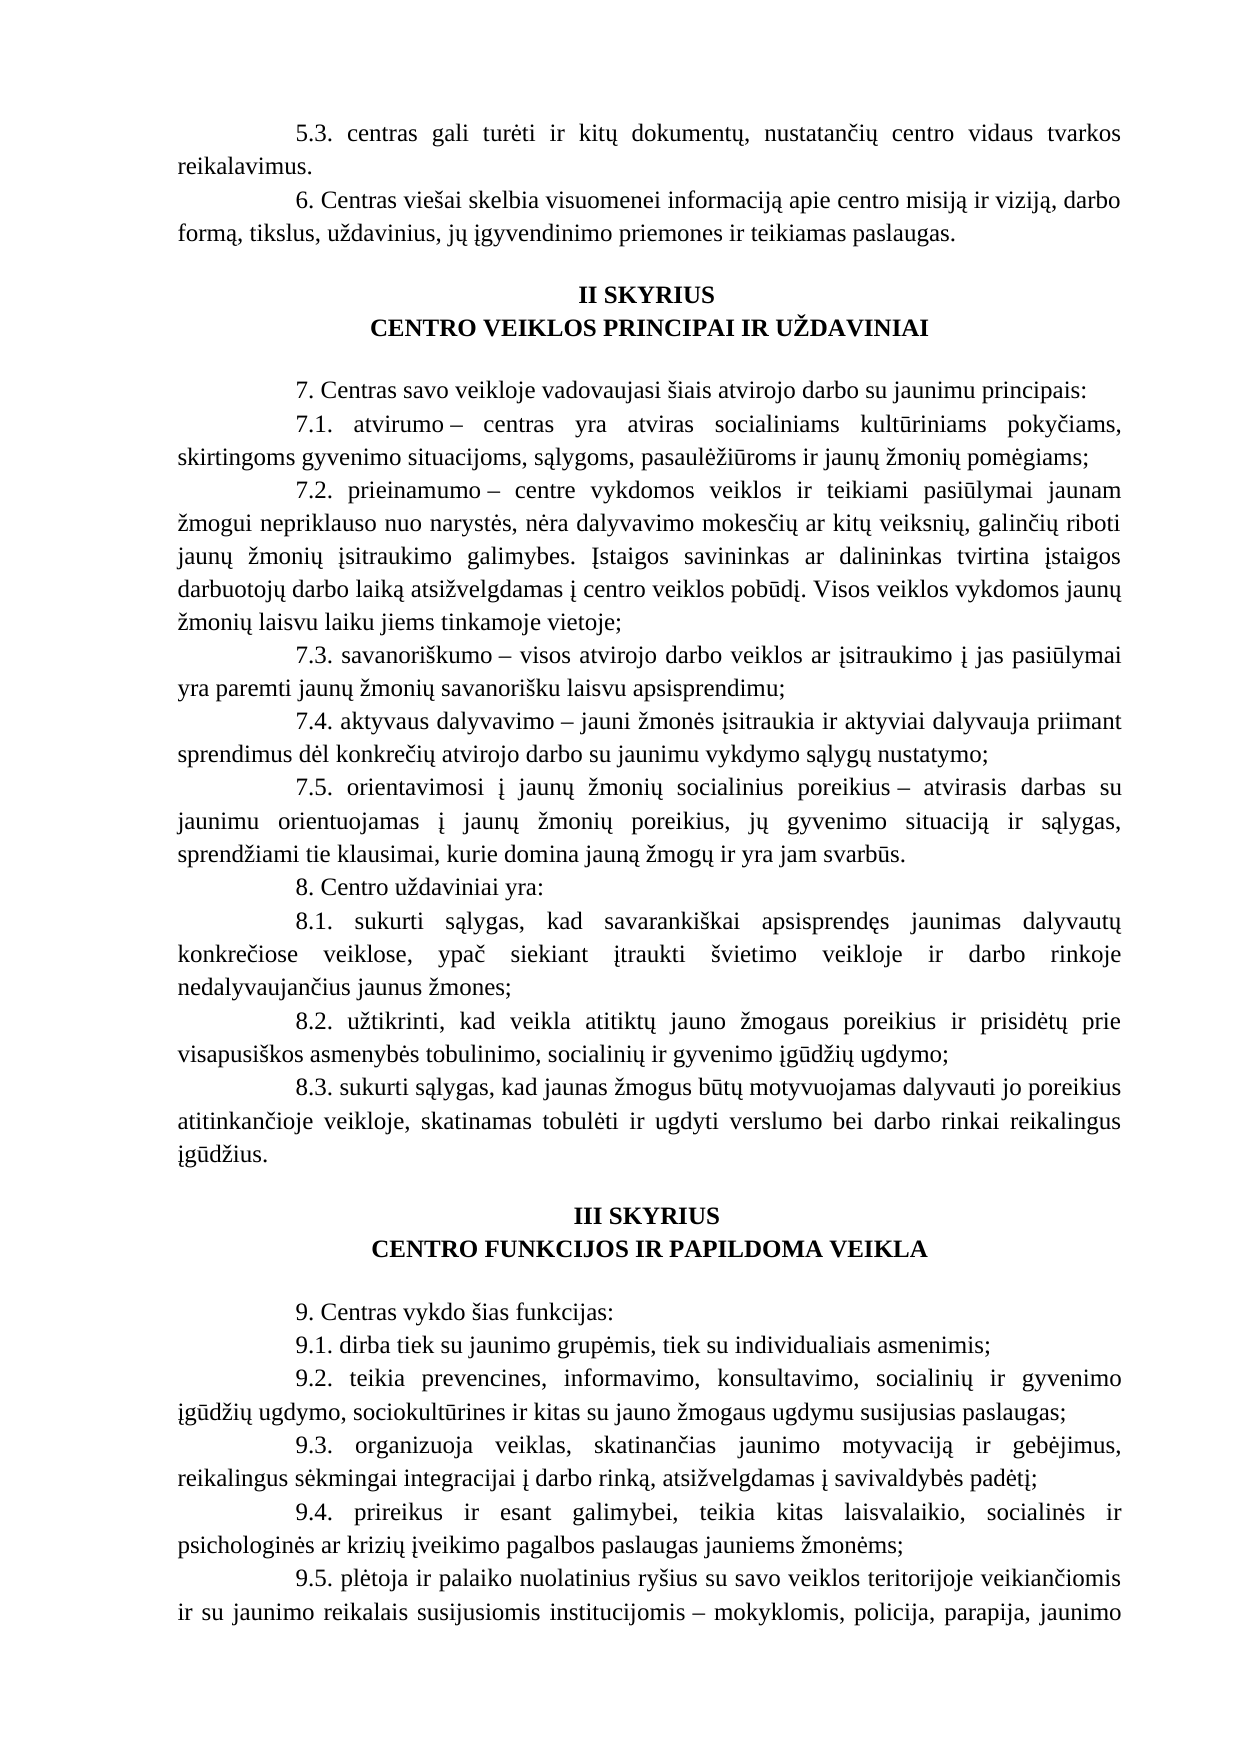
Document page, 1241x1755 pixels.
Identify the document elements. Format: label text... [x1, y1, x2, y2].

text 7.3. savanoriškumo – visos atvirojo darbo veiklos ar įsitraukimo į jas pasiūlymai yra paremti jaunų žmonių savanorišku laisvu apsisprendimu; [177, 640, 1122, 702]
text 5.3. centras gali turėti ir kitų dokumentų, nustatančių centro vidaus tvarkos reikalavimus. [177, 118, 1122, 180]
text 8.2. užtikrinti, kad veikla atitiktų jauno žmogaus poreikius ir prisidėtų prie visapusiškos asmenybės tobulinimo, socialinių ir gyvenimo įgūdžių ugdymo; [177, 1006, 1122, 1068]
text 9. Centras vykdo šias funkcijas: [177, 1297, 1122, 1325]
text II SKYRIUS [177, 280, 1122, 309]
text CENTRO FUNKCIJOS IR PAPILDOMA VEIKLA [177, 1234, 1122, 1263]
text CENTRO VEIKLOS PRINCIPAI IR UŽDAVINIAI [177, 313, 1122, 342]
text 7. Centras savo veikloje vadovaujasi šiais atvirojo darbo su jaunimu principais: [177, 376, 1122, 404]
text 6. Centras viešai skelbia visuomenei informaciją apie centro misiją ir viziją, darbo formą, tikslus, uždavinius, jų įgyvendinimo priemones ir teikiamas paslaugas. [177, 185, 1122, 247]
text 7.2. prieinamumo – centre vykdomos veiklos ir teikiami pasiūlymai jaunam žmogui nepriklauso nuo narystės, nėra dalyvavimo mokesčių ar kitų veiksnių, galinčių riboti jaunų žmonių įsitraukimo galimybes. Įstaigos savininkas ar dalininkas tvirtina įstaigos darbuotojų darbo laiką atsižvelgdamas į centro veiklos pobūdį. Visos veiklos vykdomos jaunų žmonių laisvu laiku jiems tinkamoje vietoje; [177, 475, 1122, 636]
text 9.2. teikia prevencines, informavimo, konsultavimo, socialinių ir gyvenimo įgūdžių ugdymo, sociokultūrines ir kitas su jauno žmogaus ugdymu susijusias paslaugas; [177, 1363, 1122, 1425]
text 9.5. plėtoja ir palaiko nuolatinius ryšius su savo veiklos teritorijoje veikiančiomis ir su jaunimo reikalais susijusiomis institucijomis – mokyklomis, policija, parapija, jaunimo [177, 1563, 1122, 1625]
text III SKYRIUS [177, 1201, 1122, 1230]
text 8.1. sukurti sąlygas, kad savarankiškai apsisprendęs jaunimas dalyvautų konkrečiose veiklose, ypač siekiant įtraukti švietimo veikloje ir darbo rinkoje nedalyvaujančius jaunus žmones; [177, 906, 1122, 1001]
text 8.3. sukurti sąlygas, kad jaunas žmogus būtų motyvuojamas dalyvauti jo poreikius atitinkančioje veikloje, skatinamas tobulėti ir ugdyti verslumo bei darbo rinkai reikalingus įgūdžius. [177, 1072, 1122, 1168]
text 9.1. dirba tiek su jaunimo grupėmis, tiek su individualiais asmenimis; [177, 1330, 1122, 1359]
text 7.5. orientavimosi į jaunų žmonių socialinius poreikius – atvirasis darbas su jaunimu orientuojamas į jaunų žmonių poreikius, jų gyvenimo situaciją ir sąlygas, sprendžiami tie klausimai, kurie domina jauną žmogų ir yra jam svarbūs. [177, 772, 1122, 868]
text 8. Centro uždaviniai yra: [177, 872, 1122, 901]
text 9.3. organizuoja veiklas, skatinančias jaunimo motyvaciją ir gebėjimus, reikalingus sėkmingai integracijai į darbo rinką, atsižvelgdamas į savivaldybės padėtį; [177, 1430, 1122, 1492]
text 7.1. atvirumo – centras yra atviras socialiniams kultūriniams pokyčiams, skirtingoms gyvenimo situacijoms, sąlygoms, pasaulėžiūroms ir jaunų žmonių pomėgiams; [177, 409, 1122, 470]
text 7.4. aktyvaus dalyvavimo – jauni žmonės įsitraukia ir aktyviai dalyvauja priimant sprendimus dėl konkrečių atvirojo darbo su jaunimu vykdymo sąlygų nustatymo; [177, 706, 1122, 768]
text 9.4. prireikus ir esant galimybei, teikia kitas laisvalaikio, socialinės ir psichologinės ar krizių įveikimo pagalbos paslaugas jauniems žmonėms; [177, 1497, 1122, 1559]
